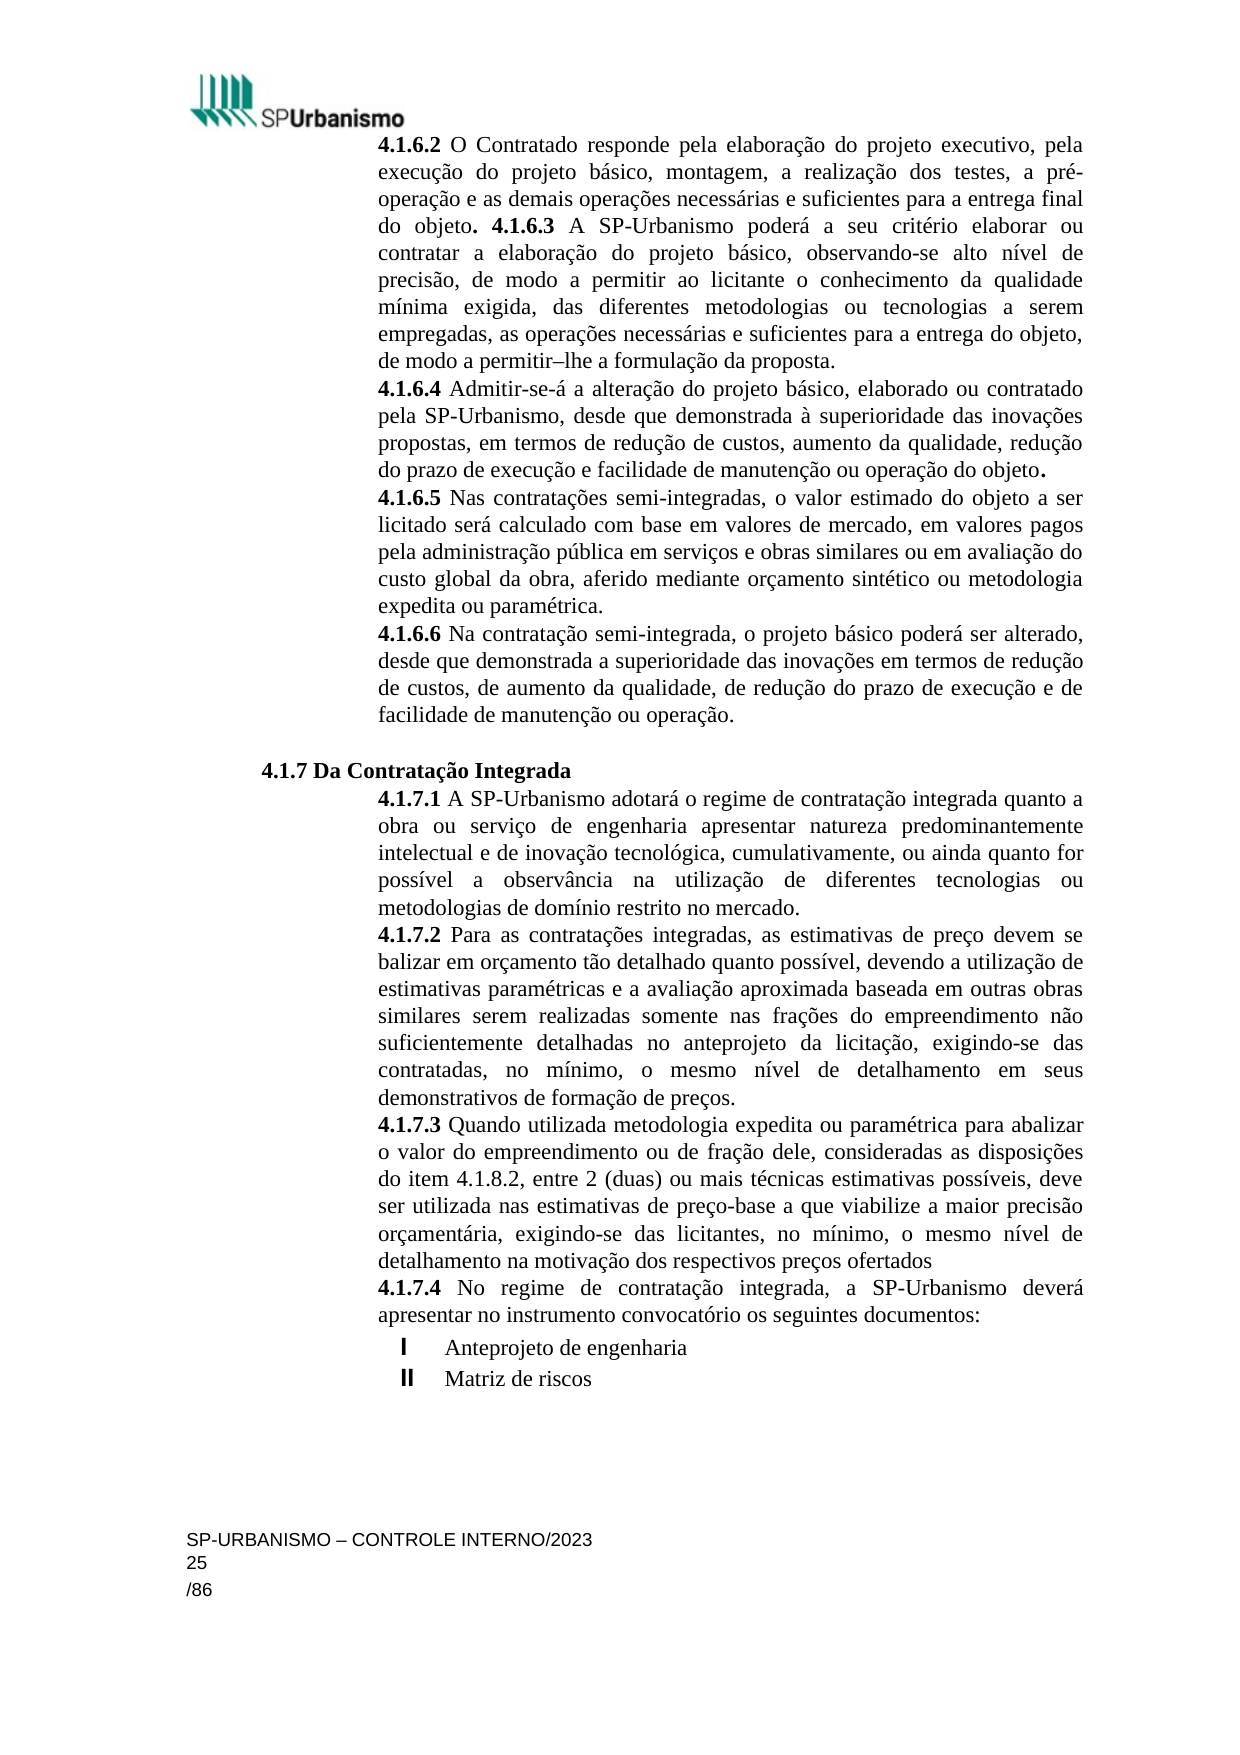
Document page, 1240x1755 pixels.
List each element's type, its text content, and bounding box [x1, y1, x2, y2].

text 4.1.6.5 Nas contratações semi-integradas, o valor estimado do objeto a ser licitado será calculado com base em valores de mercado, em valores pagos pela administração pública em serviços e obras similares ou em avaliação do custo global da obra, aferido mediante orçamento sintético ou metodologia expedita ou paramétrica. [378, 484, 1084, 618]
list Matriz de riscos [400, 1363, 1009, 1391]
text 4.1.6.4 Admitir-se-á a alteração do projeto básico, elaborado ou contratado pela SP-Urbanismo, desde que demonstrada à superioridade das inovações propostas, em termos de redução de custos, aumento da qualidade, redução do prazo de execução e facilidade de manutenção ou operação do objeto. [378, 375, 1084, 483]
subtitle 4.1.7 Da Contratação Integrada [261, 757, 1086, 783]
text 4.1.7.4 No regime de contratação integrada, a SP-Urbanismo deverá apresentar no instrumento convocatório os seguintes documentos: [378, 1274, 1084, 1328]
text 4.1.7.3 Quando utilizada metodologia expedita ou paramétrica para abalizar o valor do empreendimento ou de fração dele, consideradas as disposições do item 4.1.8.2, entre 2 (duas) ou mais técnicas estimativas possíveis, deve ser utilizada nas estimativas de preço-base a que viabilize a maior precisão orçamentária, exigindo-se das licitantes, no mínimo, o mesmo nível de detalhamento na motivação dos respectivos preços ofertados [378, 1111, 1084, 1273]
list Anteprojeto de engenharia [400, 1332, 1009, 1360]
text 4.1.7.2 Para as contratações integradas, as estimativas de preço devem se balizar em orçamento tão detalhado quanto possível, devendo a utilização de estimativas paramétricas e a avaliação aproximada baseada em outras obras similares serem realizadas somente nas frações do empreendimento não suficientemente detalhadas no anteprojeto da licitação, exigindo-se das contratadas, no mínimo, o mesmo nível de detalhamento em seus demonstrativos de formação de preços. [378, 921, 1084, 1110]
text 4.1.6.2 O Contratado responde pela elaboração do projeto executivo, pela execução do projeto básico, montagem, a realização dos testes, a pré-operação e as demais operações necessárias e suficientes para a entrega final do objeto. 4.1.6.3 A SP-Urbanismo poderá a seu critério elaborar ou contratar a elaboração do projeto básico, observando-se alto nível de precisão, de modo a permitir ao licitante o conhecimento da qualidade mínima exigida, das diferentes metodologias ou tecnologias a serem empregadas, as operações necessárias e suficientes para a entrega do objeto, de modo a permitir–lhe a formulação da proposta. [378, 131, 1084, 374]
text 4.1.7.1 A SP-Urbanismo adotará o regime de contratação integrada quanto a obra ou serviço de engenharia apresentar natureza predominantemente intelectual e de inovação tecnológica, cumulativamente, ou ainda quanto for possível a observância na utilização de diferentes tecnologias ou metodologias de domínio restrito no mercado. [378, 785, 1084, 920]
text 4.1.6.6 Na contratação semi-integrada, o projeto básico poderá ser alterado, desde que demonstrada a superioridade das inovações em termos de redução de custos, de aumento da qualidade, de redução do prazo de execução e de facilidade de manutenção ou operação. [378, 620, 1084, 727]
